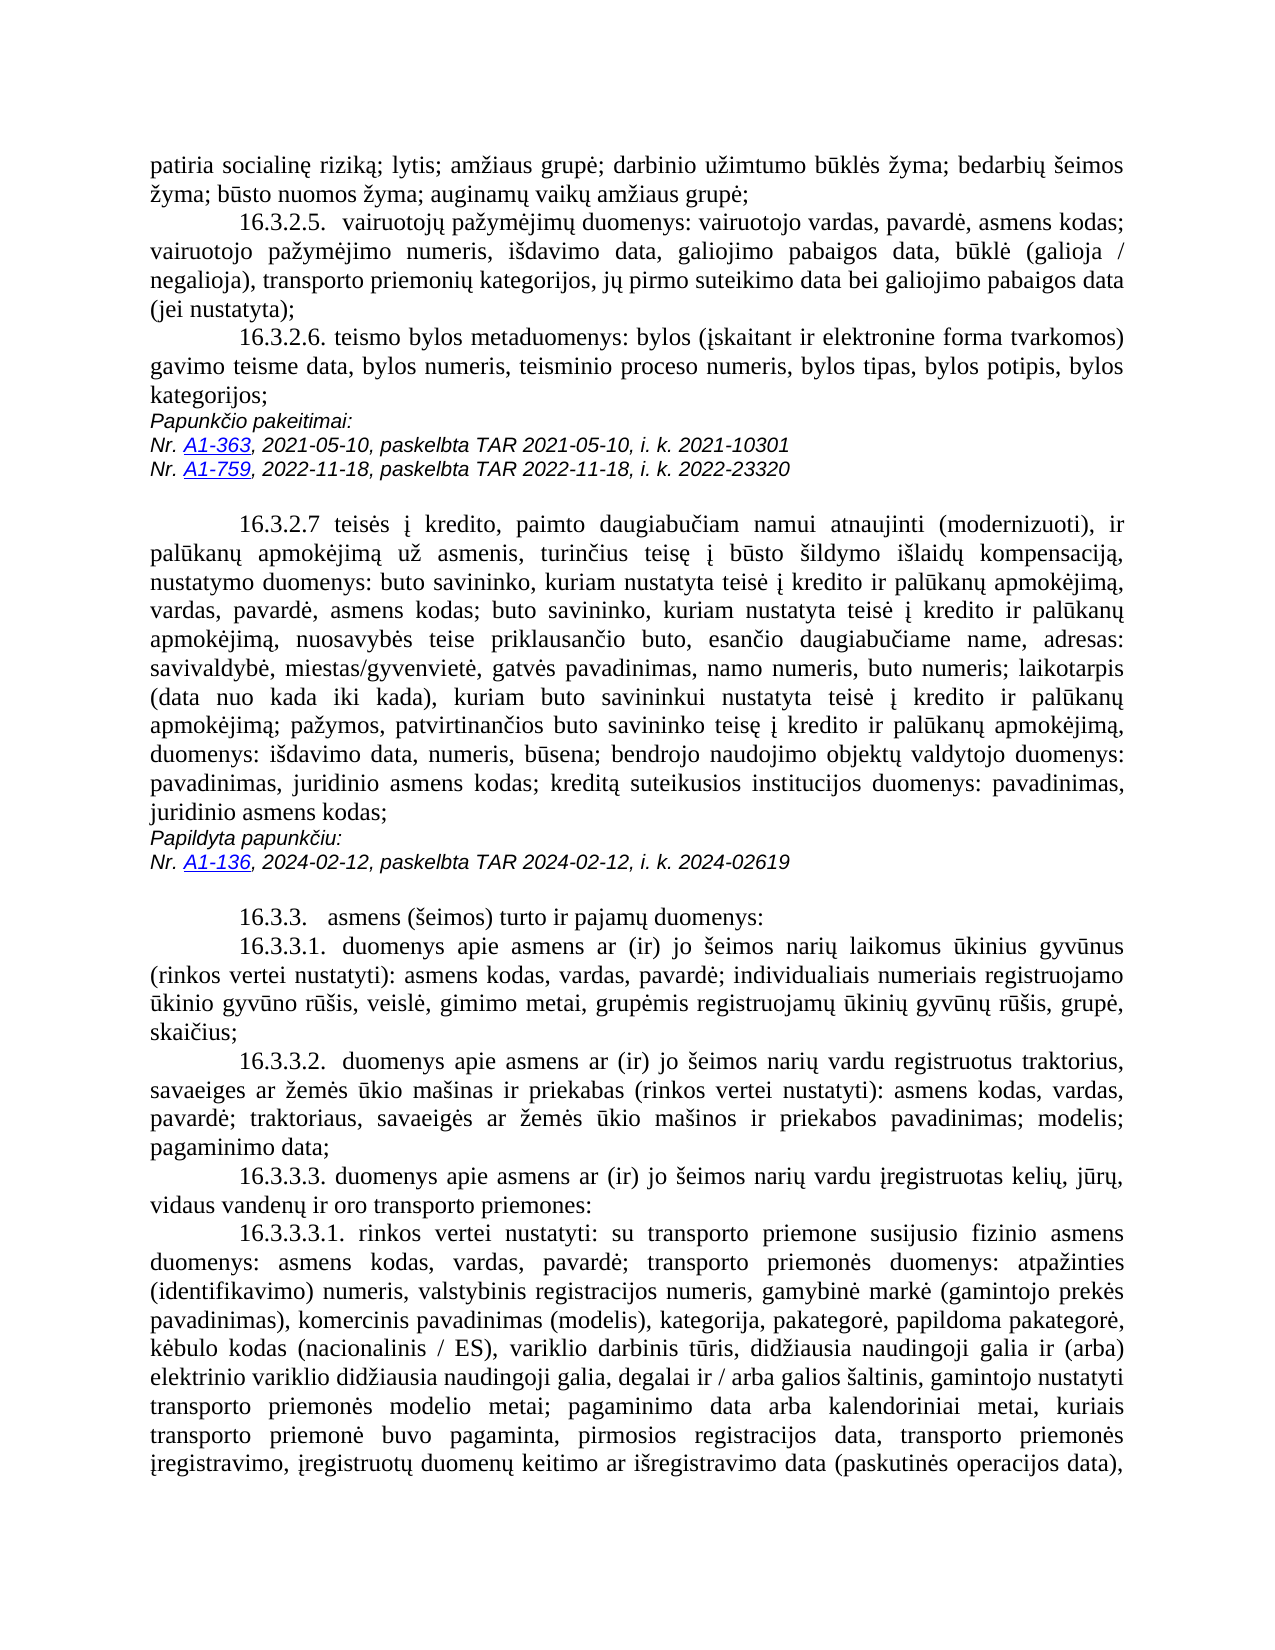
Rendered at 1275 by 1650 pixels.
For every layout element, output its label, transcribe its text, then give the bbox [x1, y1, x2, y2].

text 16.3.3.3.1. rinkos vertei nustatyti: su transporto priemone susijusio fizinio asmens duomenys: asmens kodas, vardas, pavardė; transporto priemonės duomenys: atpažinties (identifikavimo) numeris, valstybinis registracijos numeris, gamybinė markė (gamintojo prekės pavadinimas), komercinis pavadinimas (modelis), kategorija, pakategorė, papildoma pakategorė, kėbulo kodas (nacionalinis / ES), variklio darbinis tūris, didžiausia naudingoji galia ir (arba) elektrinio variklio didžiausia naudingoji galia, degalai ir / arba galios šaltinis, gamintojo nustatyti transporto priemonės modelio metai; pagaminimo data arba kalendoriniai metai, kuriais transporto priemonė buvo pagaminta, pirmosios registracijos data, transporto priemonės įregistravimo, įregistruotų duomenų keitimo ar išregistravimo data (paskutinės operacijos data), [150, 1218, 1125, 1477]
text Nr. A1-136, 2024-02-12, paskelbta TAR 2024-02-12, i. k. 2024-02619 [150, 849, 1125, 873]
text 16.3.3.3. duomenys apie asmens ar (ir) jo šeimos narių vardu įregistruotas kelių, jūrų, vidaus vandenų ir oro transporto priemones: [150, 1161, 1125, 1218]
text 16.3.3. asmens (šeimos) turto ir pajamų duomenys: [150, 902, 1125, 931]
text 16.3.3.1. duomenys apie asmens ar (ir) jo šeimos narių laikomus ūkinius gyvūnus (rinkos vertei nustatyti): asmens kodas, vardas, pavardė; individualiais numeriais registruojamo ūkinio gyvūno rūšis, veislė, gimimo metai, grupėmis registruojamų ūkinių gyvūnų rūšis, grupė, skaičius; [150, 931, 1125, 1046]
text Nr. A1-759, 2022-11-18, paskelbta TAR 2022-11-18, i. k. 2022-23320 [150, 457, 1125, 481]
text Papildyta papunkčiu: [150, 826, 1125, 849]
text Papunkčio pakeitimai: [150, 409, 1125, 433]
text 16.3.2.6. teismo bylos metaduomenys: bylos (įskaitant ir elektronine forma tvarkomos) gavimo teisme data, bylos numeris, teisminio proceso numeris, bylos tipas, bylos potipis, bylos kategorijos; [150, 322, 1125, 409]
text Nr. A1-363, 2021-05-10, paskelbta TAR 2021-05-10, i. k. 2021-10301 [150, 433, 1125, 457]
text 16.3.2.5. vairuotojų pažymėjimų duomenys: vairuotojo vardas, pavardė, asmens kodas; vairuotojo pažymėjimo numeris, išdavimo data, galiojimo pabaigos data, būklė (galioja / negalioja), transporto priemonių kategorijos, jų pirmo suteikimo data bei galiojimo pabaigos data (jei nustatyta); [150, 207, 1125, 322]
text 16.3.2.7 teisės į kredito, paimto daugiabučiam namui atnaujinti (modernizuoti), ir palūkanų apmokėjimą už asmenis, turinčius teisę į būsto šildymo išlaidų kompensaciją, nustatymo duomenys: buto savininko, kuriam nustatyta teisė į kredito ir palūkanų apmokėjimą, vardas, pavardė, asmens kodas; buto savininko, kuriam nustatyta teisė į kredito ir palūkanų apmokėjimą, nuosavybės teise priklausančio buto, esančio daugiabučiame name, adresas: savivaldybė, miestas/gyvenvietė, gatvės pavadinimas, namo numeris, buto numeris; laikotarpis (data nuo kada iki kada), kuriam buto savininkui nustatyta teisė į kredito ir palūkanų apmokėjimą; pažymos, patvirtinančios buto savininko teisę į kredito ir palūkanų apmokėjimą, duomenys: išdavimo data, numeris, būsena; bendrojo naudojimo objektų valdytojo duomenys: pavadinimas, juridinio asmens kodas; kreditą suteikusios institucijos duomenys: pavadinimas, juridinio asmens kodas; [150, 509, 1125, 826]
text patiria socialinę riziką; lytis; amžiaus grupė; darbinio užimtumo būklės žyma; bedarbių šeimos žyma; būsto nuomos žyma; auginamų vaikų amžiaus grupė; [150, 150, 1125, 207]
text 16.3.3.2. duomenys apie asmens ar (ir) jo šeimos narių vardu registruotus traktorius, savaeiges ar žemės ūkio mašinas ir priekabas (rinkos vertei nustatyti): asmens kodas, vardas, pavardė; traktoriaus, savaeigės ar žemės ūkio mašinos ir priekabos pavadinimas; modelis; pagaminimo data; [150, 1046, 1125, 1161]
